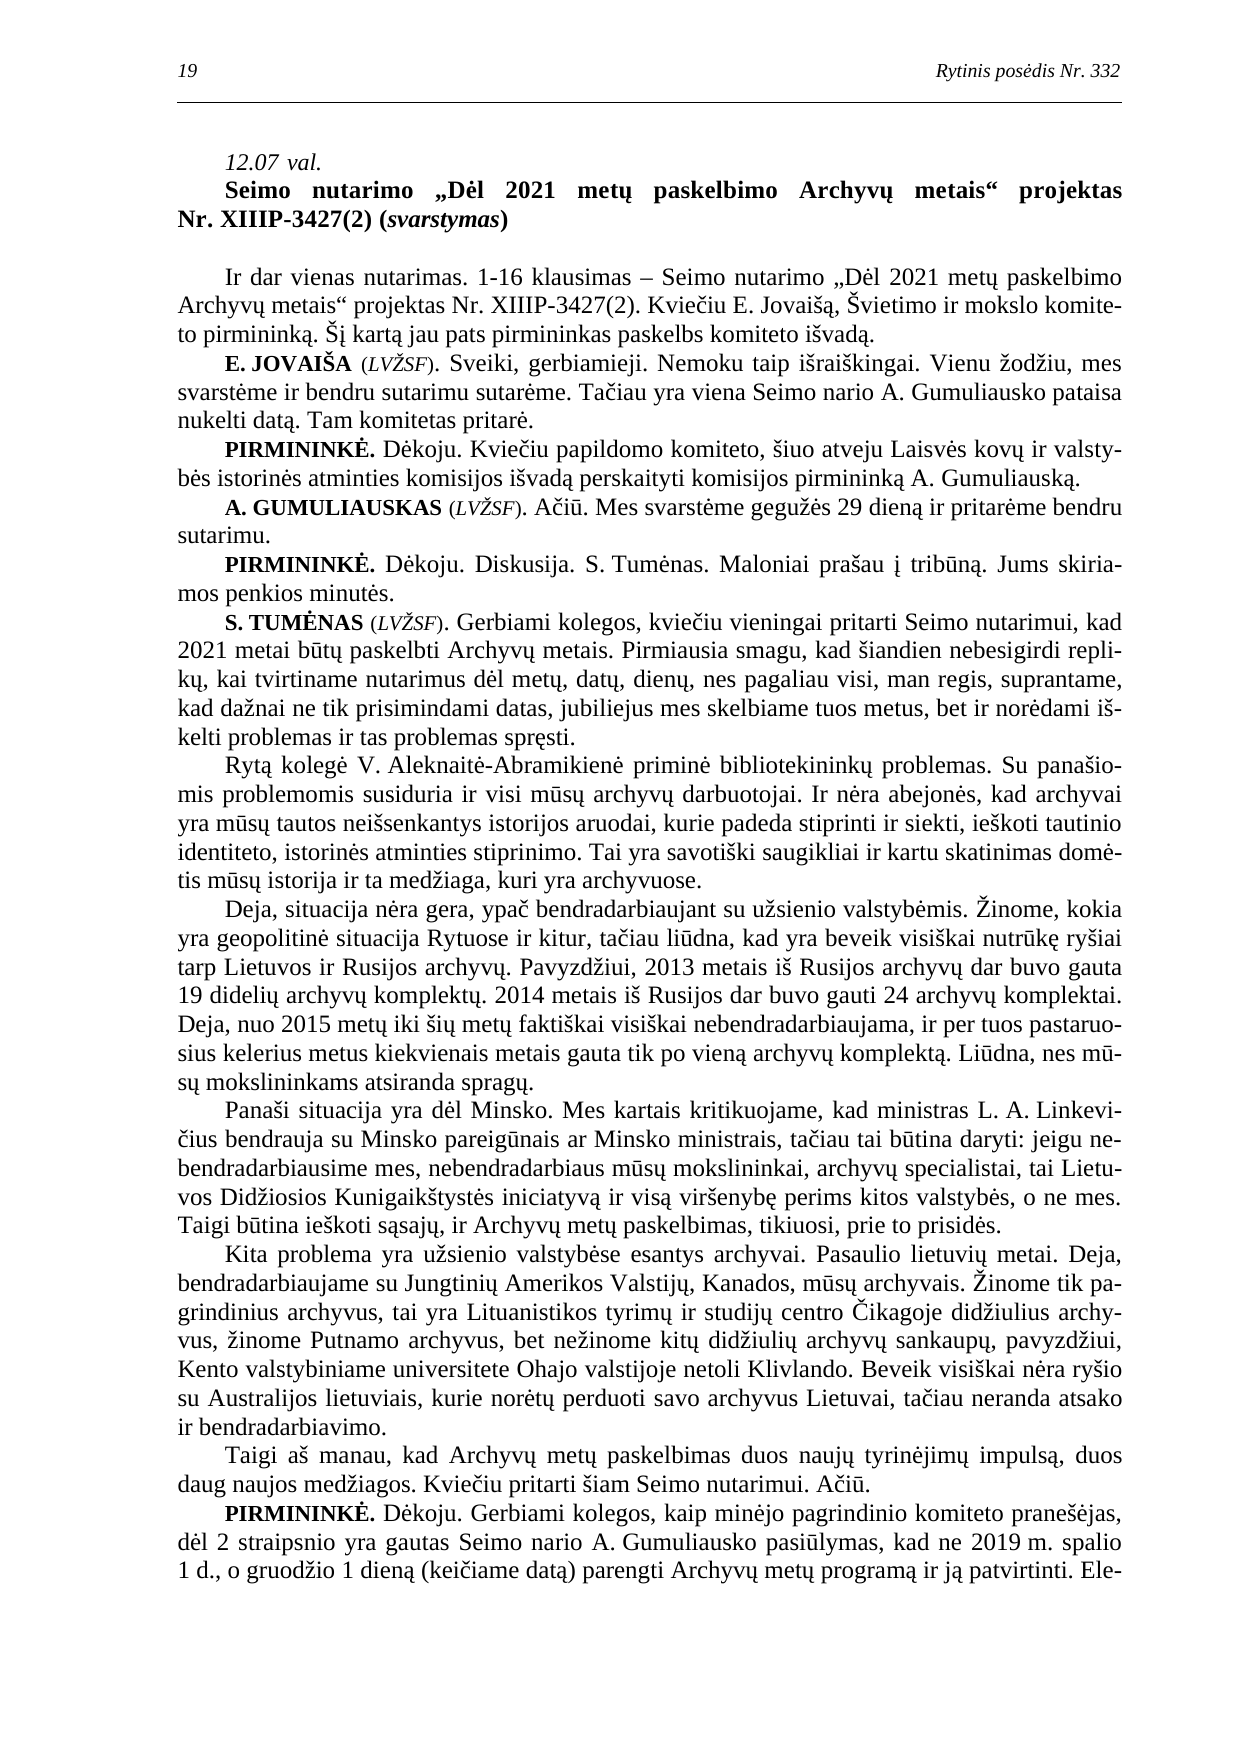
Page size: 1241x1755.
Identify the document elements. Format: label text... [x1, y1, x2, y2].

text S. TUMĖNAS (LVŽSF). Ger­bia­mi ko­le­gos, kvie­čiu vie­nin­gai pri­tar­ti Sei­mo nu­ta­ri­mui, kad 2021 me­tai bū­tų pa­skelb­ti Ar­chy­vų me­tais. Pir­miau­sia sma­gu, kad šian­dien ne­be­si­gir­di re­pli­kų, kai tvir­ti­na­me nu­ta­ri­mus dėl me­tų, da­tų, die­nų, nes pa­ga­liau vi­si, man re­gis, su­pran­ta­me, kad daž­nai ne tik pri­si­min­da­mi da­tas, ju­bi­lie­jus mes skel­bia­me tuos me­tus, bet ir no­rė­da­mi iš­kel­ti pro­ble­mas ir tas pro­ble­mas spręs­ti. [177, 607, 1122, 750]
text Tai­gi aš ma­nau, kad Ar­chy­vų me­tų pa­skel­bi­mas duos nau­jų ty­ri­nė­ji­mų im­pul­są, duos daug nau­jos me­džia­gos. Kvie­čiu pri­tar­ti šiam Sei­mo nu­ta­ri­mui. Ačiū. [177, 1440, 1122, 1498]
text E. JOVAIŠA (LVŽSF). Svei­ki, ger­bia­mie­ji. Ne­mo­ku taip iš­raiš­kin­gai. Vie­nu žo­džiu, mes svars­tė­me ir ben­dru su­ta­ri­mu su­ta­rė­me. Ta­čiau yra vie­na Sei­mo na­rio A. Gu­mu­liaus­ko pa­tai­sa nu­kel­ti da­tą. Tam ko­mi­te­tas pri­ta­rė. [177, 348, 1122, 434]
text PIRMININKĖ. Dė­ko­ju. Kvie­čiu pa­pil­do­mo ko­mi­te­to, šiuo at­ve­ju Lais­vės ko­vų ir vals­ty­bės is­to­ri­nės at­min­ties ko­mi­si­jos iš­va­dą per­skai­ty­ti ko­mi­si­jos pir­mi­nin­ką A. Gu­mu­liaus­ką. [177, 434, 1122, 492]
text Ry­tą ko­le­gė V. Alek­nai­tė-Ab­ra­mi­kie­nė pri­mi­nė bib­lio­te­ki­nin­kų pro­ble­mas. Su pa­na­šio­mis pro­ble­mo­mis su­si­du­ria ir vi­si mū­sų ar­chy­vų dar­buo­to­jai. Ir nė­ra abe­jo­nės, kad ar­chy­vai yra mū­sų tau­tos ne­iš­sen­kan­tys is­to­ri­jos aruo­dai, ku­rie pa­de­da stip­rin­ti ir siek­ti, ieš­ko­ti tau­ti­nio iden­ti­te­to, is­to­ri­nės at­min­ties stip­ri­ni­mo. Tai yra sa­vo­tiš­ki sau­gik­liai ir kar­tu ska­ti­ni­mas do­mė­tis mū­sų is­to­ri­ja ir ta me­džia­ga, ku­ri yra ar­chy­vuo­se. [177, 750, 1122, 894]
text Ki­ta pro­ble­ma yra už­sie­nio vals­ty­bė­se esan­tys ar­chy­vai. Pa­sau­lio lie­tu­vių me­tai. De­ja, ben­dra­dar­biau­ja­me su Jung­ti­nių Ame­ri­kos Vals­ti­jų, Ka­na­dos, mū­sų ar­chy­vais. Ži­no­me tik pa­grin­di­nius ar­chy­vus, tai yra Li­tu­a­nis­ti­kos ty­ri­mų ir stu­di­jų cen­tro Či­ka­go­je di­džiu­lius ar­chy­vus, ži­no­me Put­na­mo ar­chy­vus, bet ne­ži­no­me ki­tų di­džiu­lių ar­chy­vų san­kau­pų, pa­vyz­džiui, Ken­to vals­ty­bi­nia­me uni­ver­si­te­te Oha­jo vals­ti­jo­je ne­to­li Kliv­lan­do. Be­veik vi­siš­kai nė­ra ry­šio su Aust­ra­li­jos lie­tu­viais, ku­rie no­rė­tų per­duo­ti sa­vo ar­chy­vus Lie­tu­vai, ta­čiau ne­ran­da at­sa­ko ir ben­dra­dar­bia­vi­mo. [177, 1239, 1122, 1440]
text 12.07 val. [224, 148, 1122, 175]
text PIRMININKĖ. Dė­ko­ju. Ger­bia­mi ko­le­gos, kaip mi­nė­jo pa­grin­di­nio ko­mi­te­to pra­ne­šė­jas, dėl 2 straips­nio yra gau­tas Sei­mo na­rio A. Gu­mu­liaus­ko pa­siū­ly­mas, kad ne 2019 m. spa­lio 1 d., o gruo­džio 1 die­ną (kei­čia­me da­tą) pa­reng­ti Ar­chy­vų me­tų pro­gra­mą ir ją pa­tvir­tin­ti. Ele­ [177, 1498, 1122, 1584]
text A. GUMULIAUSKAS (LVŽSF). Ačiū. Mes svars­tė­me ge­gu­žės 29 die­ną ir pri­ta­rė­me ben­dru su­ta­ri­mu. [177, 492, 1122, 549]
text De­ja, si­tu­a­ci­ja nė­ra ge­ra, ypač ben­dra­dar­biau­jant su už­sie­nio vals­ty­bė­mis. Ži­no­me, ko­kia yra ge­o­po­li­ti­nė si­tu­a­ci­ja Ry­tuo­se ir ki­tur, ta­čiau liūd­na, kad yra be­veik vi­siš­kai nu­trū­kę ry­šiai tarp Lie­tu­vos ir Ru­si­jos ar­chy­vų. Pa­vyz­džiui, 2013 me­tais iš Ru­si­jos ar­chy­vų dar bu­vo gau­ta 19 di­de­lių ar­chy­vų kom­plek­tų. 2014 me­tais iš Ru­si­jos dar bu­vo gau­ti 24 ar­chy­vų kom­plek­tai. De­ja, nuo 2015 me­tų iki šių me­tų fak­tiš­kai vi­siš­kai ne­ben­dra­dar­biau­ja­ma, ir per tuos pas­ta­ruo­sius ke­le­rius me­tus kiek­vie­nais me­tais gau­ta tik po vie­ną ar­chy­vų kom­plek­tą. Liūd­na, nes mū­sų moks­li­nin­kams at­si­ran­da spra­gų. [177, 894, 1122, 1095]
text Ir dar vie­nas nu­ta­ri­mas. 1-16 klau­si­mas – Sei­mo nu­ta­ri­mo „Dėl 2021 me­tų pa­skel­bi­mo Ar­chy­vų me­tais“ pro­jek­tas Nr. XIIIP-3427(2). Kvie­čiu E. Jo­vai­šą, Švie­ti­mo ir moks­lo ko­mi­te­to pir­mi­nin­ką. Šį kar­tą jau pats pir­mi­nin­kas pa­skelbs ko­mi­te­to iš­va­dą. [177, 262, 1122, 348]
text PIRMININKĖ. Dė­ko­ju. Dis­ku­si­ja. S. Tu­mė­nas. Ma­lo­niai pra­šau į tri­bū­ną. Jums ski­ria­mos pen­kios mi­nu­tės. [177, 549, 1122, 607]
text Sei­mo nu­ta­ri­mo „Dėl 2021 me­tų pa­skel­bi­mo Ar­chy­vų me­tais“ pro­jek­tas Nr. XIIIP-3427(2) (svars­ty­mas) [177, 175, 1122, 233]
text Pa­na­ši si­tu­a­ci­ja yra dėl Mins­ko. Mes kar­tais kri­ti­kuo­ja­me, kad mi­nist­ras L. A. Lin­ke­vi­čius ben­drau­ja su Mins­ko pa­rei­gū­nais ar Mins­ko mi­nist­rais, ta­čiau tai bū­ti­na da­ry­ti: jei­gu ne­ben­dra­dar­biau­si­me mes, ne­ben­dra­dar­biaus mū­sų moks­li­nin­kai, ar­chy­vų spe­cia­lis­tai, tai Lie­tu­vos Di­džio­sios Ku­ni­gaikš­tys­tės ini­cia­ty­vą ir vi­są vir­še­ny­bę pe­rims ki­tos vals­ty­bės, o ne mes. Tai­gi bū­ti­na ieš­ko­ti są­sa­jų, ir Ar­chy­vų me­tų pa­skel­bi­mas, ti­kiuo­si, prie to pri­si­dės. [177, 1095, 1122, 1239]
